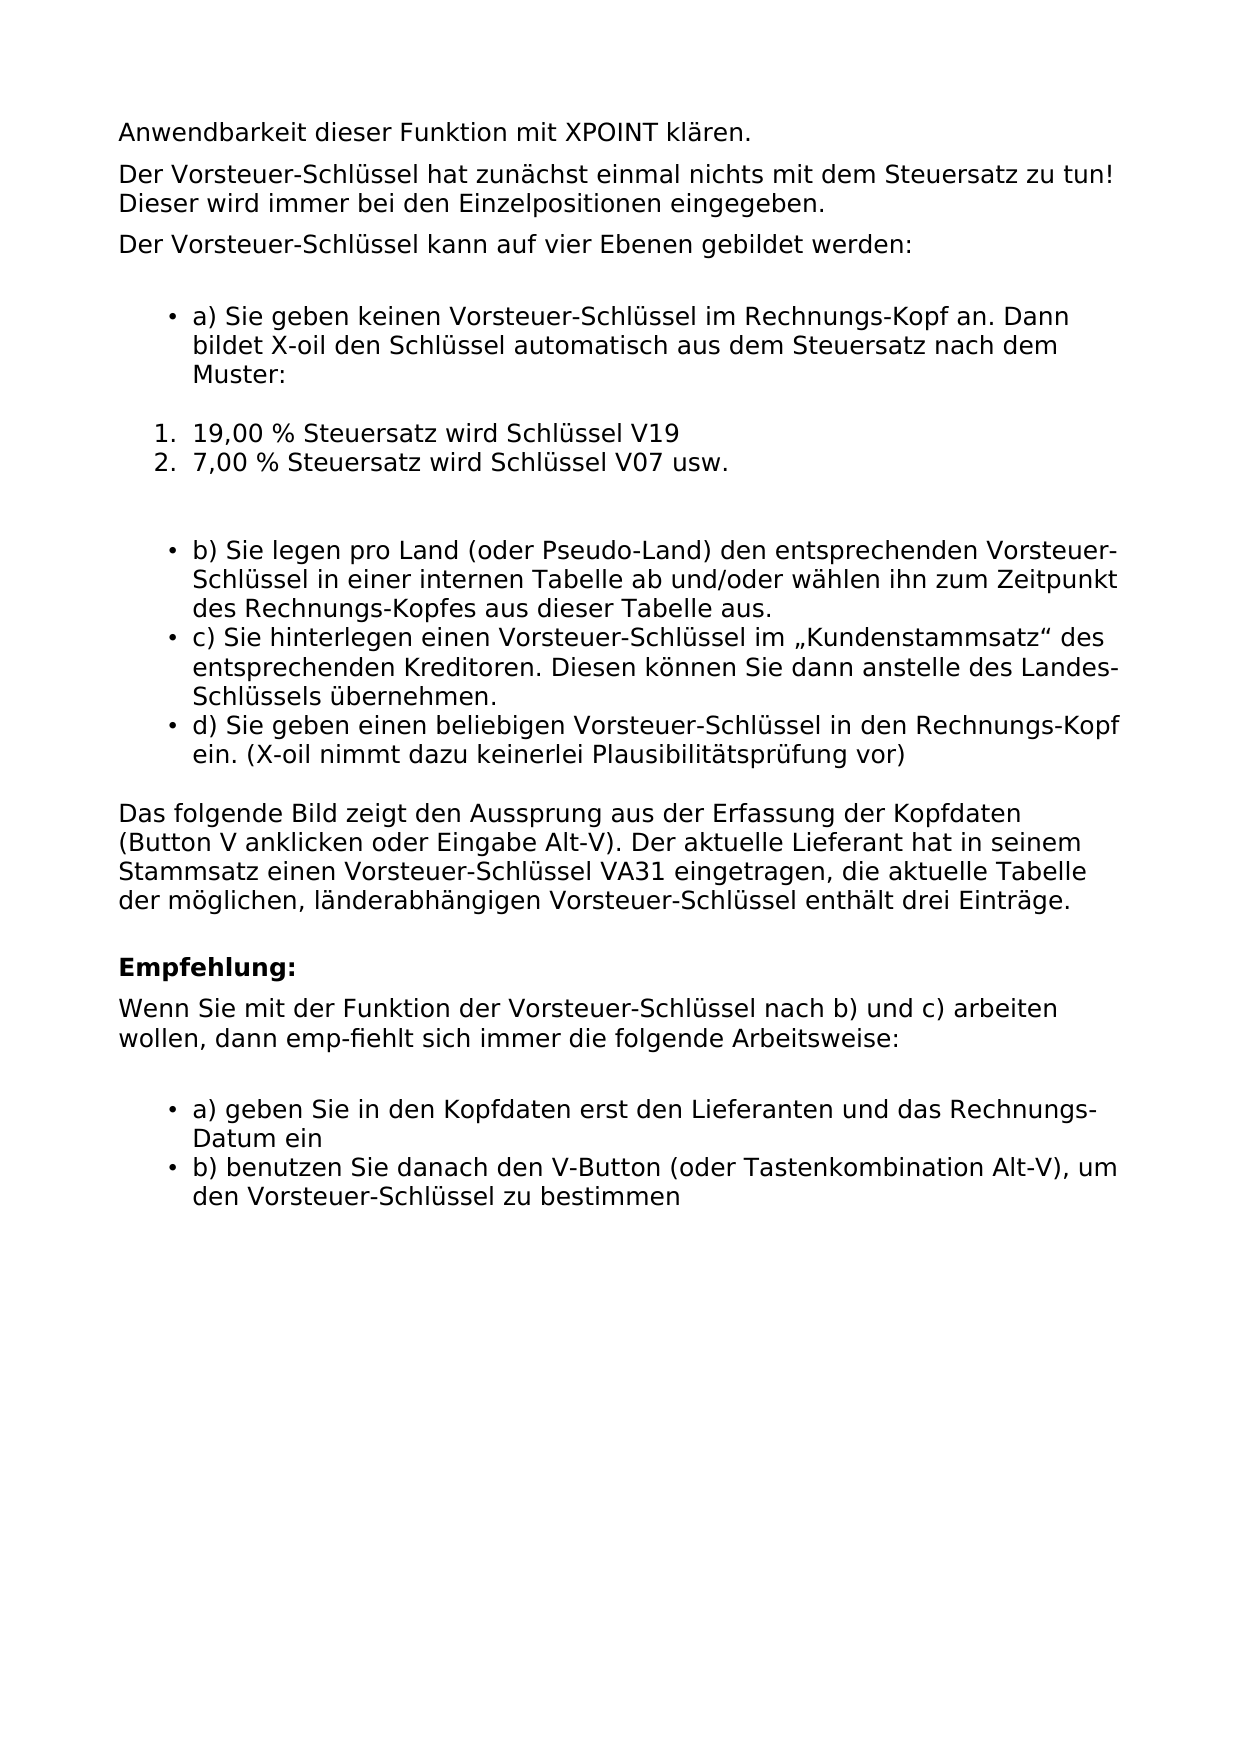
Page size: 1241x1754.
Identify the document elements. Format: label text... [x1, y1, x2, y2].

list d) Sie geben einen beliebigen Vorsteuer-Schlüssel in den Rechnungs-Kopf ein. (X-oil nimmt dazu keinerlei Plausibilitätsprüfung vor) [177, 711, 1122, 769]
text Der Vorsteuer-Schlüssel kann auf vier Ebenen gebildet werden: [118, 231, 1122, 260]
text Der Vorsteuer-Schlüssel hat zunächst einmal nichts mit dem Steuersatz zu tun! Dieser wird immer bei den Einzelpositionen eingegeben. [118, 160, 1122, 218]
subtitle Empfehlung: [118, 953, 1122, 982]
list a) geben Sie in den Kopfdaten erst den Lieferanten und das Rechnungs-Datum ein [177, 1095, 1122, 1153]
list a) Sie geben keinen Vorsteuer-Schlüssel im Rechnungs-Kopf an. Dann bildet X-oil den Schlüssel automatisch aus dem Steuersatz nach dem Muster: [177, 302, 1122, 389]
text Wenn Sie mit der Funktion der Vorsteuer-Schlüssel nach b) und c) arbeiten wollen, dann emp-fiehlt sich immer die folgende Arbeitsweise: [118, 995, 1122, 1053]
list c) Sie hinterlegen einen Vorsteuer-Schlüssel im „Kundenstammsatz“ des entsprechenden Kreditoren. Diesen können Sie dann anstelle des Landes-Schlüssels übernehmen. [177, 623, 1122, 711]
text Anwendbarkeit dieser Funktion mit XPOINT klären. [118, 118, 1122, 147]
text Das folgende Bild zeigt den Aussprung aus der Erfassung der Kopfdaten (Button V anklicken oder Eingabe Alt-V). Der aktuelle Lieferant hat in seinem Stammsatz einen Vorsteuer-Schlüssel VA31 eingetragen, die aktuelle Tabelle der möglichen, länderabhängigen Vorsteuer-Schlüssel enthält drei Einträge. [118, 799, 1122, 916]
list b) benutzen Sie danach den V-Button (oder Tastenkombination Alt-V), um den Vorsteuer-Schlüssel zu bestimmen [177, 1153, 1122, 1212]
list b) Sie legen pro Land (oder Pseudo-Land) den entsprechenden Vorsteuer-Schlüssel in einer internen Tabelle ab und/oder wählen ihn zum Zeitpunkt des Rechnungs-Kopfes aus dieser Tabelle aus. [177, 536, 1122, 623]
list 19,00 % Steuersatz wird Schlüssel V19 [177, 419, 1122, 448]
list 7,00 % Steuersatz wird Schlüssel V07 usw. [177, 448, 1122, 477]
